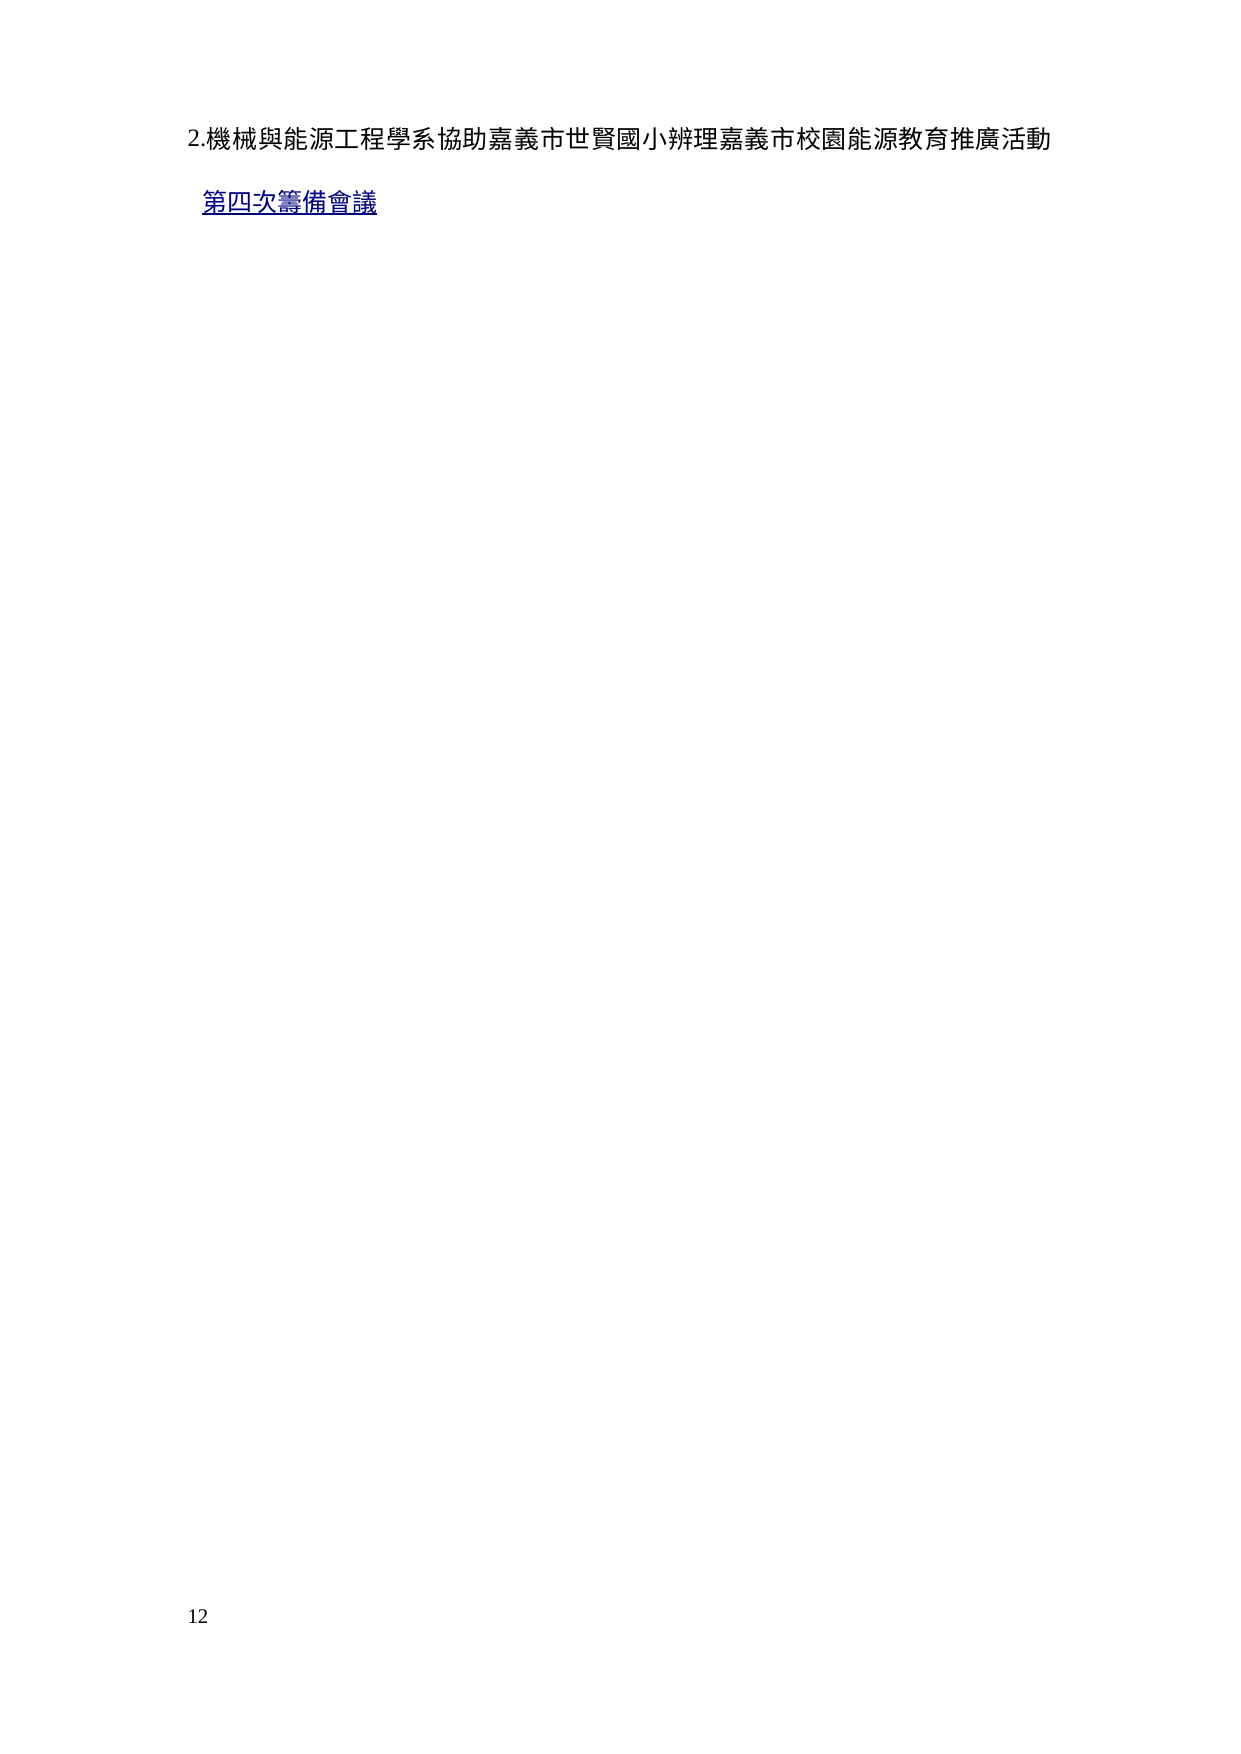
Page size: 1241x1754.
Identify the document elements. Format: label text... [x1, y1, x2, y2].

text 2.機械與能源工程學系協助嘉義市世賢國小辨理嘉義市校園能源教育推廣活動第四次籌備會議 [187, 96, 1053, 221]
